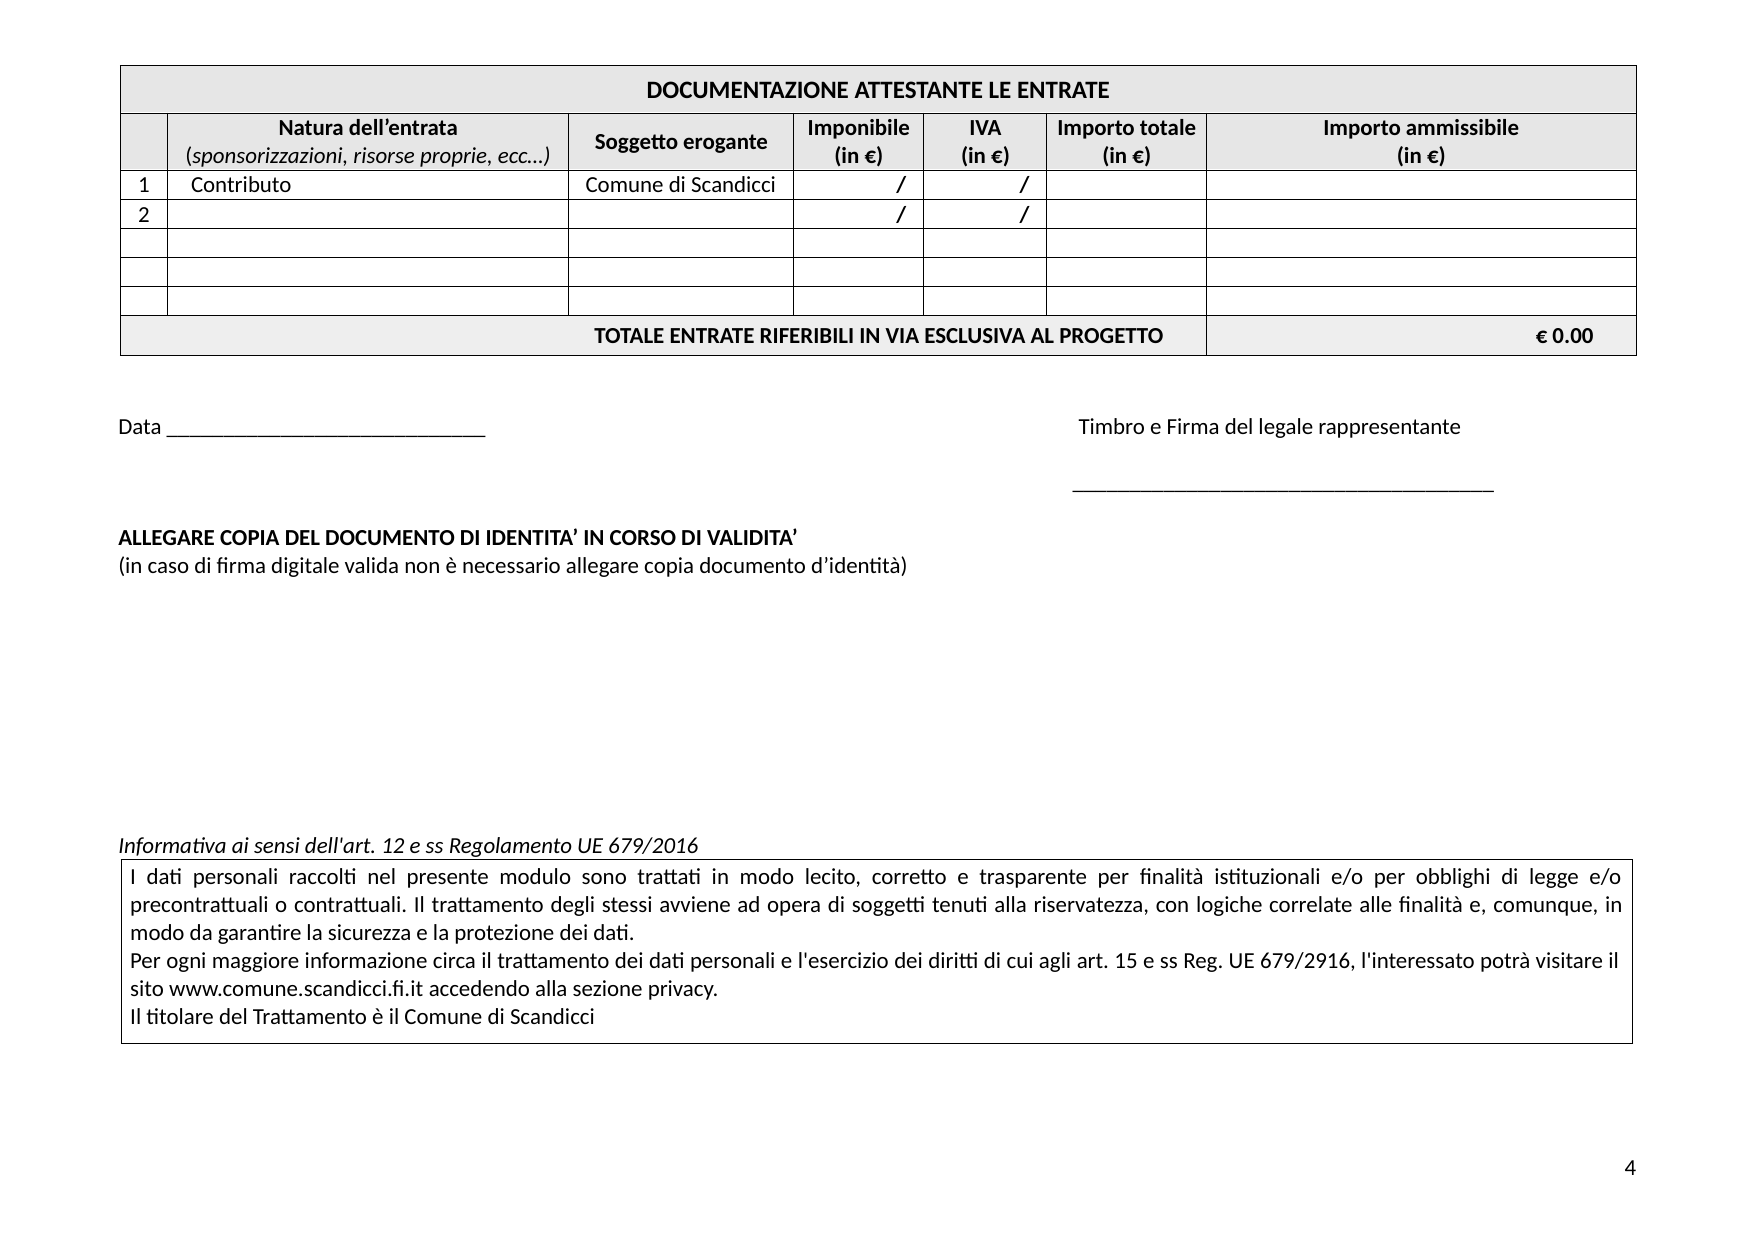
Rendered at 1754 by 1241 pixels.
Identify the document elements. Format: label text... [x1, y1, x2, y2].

table_cell [794, 287, 923, 315]
table_cell Imponibile (in €) [794, 114, 923, 169]
text I dati personali raccolti nel presente modulo sono trattati in modo lecito, corretto e trasparente per finalità istituzionali e/o per obblighi di legge e/o precontrattuali o contrattuali. Il trattamento degli stessi avviene ad opera di soggetti tenuti alla riservatezza, con logiche correlate alle finalità e, comunque, in modo da garantire la sicurezza e la protezione dei dati. [122, 860, 1632, 943]
table_cell [1207, 171, 1636, 199]
table_cell / [924, 171, 1046, 199]
table_cell [569, 200, 793, 228]
table_cell [569, 287, 793, 315]
table_cell [168, 287, 568, 315]
table_cell [1207, 200, 1636, 228]
table_cell TOTALE ENTRATE RIFERIBILI IN VIA ESCLUSIVA AL PROGETTO [121, 316, 1206, 355]
table_cell [1207, 287, 1636, 315]
table_cell 2 [121, 200, 167, 228]
table_cell Soggetto erogante [569, 114, 793, 169]
table_cell [121, 229, 167, 257]
table_cell Contributo [168, 171, 568, 199]
table_cell / [794, 171, 923, 199]
table_cell / [924, 200, 1046, 228]
table_cell 1 [121, 171, 167, 199]
table_cell [1047, 258, 1206, 286]
text Data ____________________________ Timbro e Firma del legale rappresentante [118, 412, 1636, 441]
table_cell Importo totale (in €) [1047, 114, 1206, 169]
table_cell [924, 229, 1046, 257]
text Il titolare del Trattamento è il Comune di Scandicci [122, 999, 1632, 1043]
table_cell [1207, 229, 1636, 257]
table_cell [121, 287, 167, 315]
table_cell [168, 229, 568, 257]
table_cell Comune di Scandicci [569, 171, 793, 199]
table_cell [1207, 258, 1636, 286]
table_cell Natura dell’entrata (sponsorizzazioni, risorse proprie, ecc…) [168, 114, 568, 169]
text Per ogni maggiore informazione circa il trattamento dei dati personali e l'esercizio dei diritti di cui agli art. 15 e ss Reg. UE 679/2916, l'interessato potrà visitare il sito www.comune.scandicci.fi.it accedendo alla sezione privacy. [122, 943, 1632, 999]
table_header DOCUMENTAZIONE ATTESTANTE LE ENTRATE [121, 66, 1636, 112]
table_cell [794, 258, 923, 286]
text _____________________________________ [118, 467, 1636, 495]
table_cell [569, 258, 793, 286]
table_cell [168, 200, 568, 228]
table_cell [121, 258, 167, 286]
table_cell [168, 258, 568, 286]
table_cell Importo ammissibile (in €) [1207, 114, 1636, 169]
table_cell [569, 229, 793, 257]
text (in caso di firma digitale valida non è necessario allegare copia documento d’identità) [118, 551, 1636, 579]
text Informativa ai sensi dell'art. 12 e ss Regolamento UE 679/2016 [118, 831, 1636, 859]
table_cell [924, 287, 1046, 315]
table_cell [1047, 171, 1206, 199]
table_cell [924, 258, 1046, 286]
table_cell IVA (in €) [924, 114, 1046, 169]
table_cell [121, 114, 167, 169]
table_cell [1047, 200, 1206, 228]
table_cell / [794, 200, 923, 228]
table_cell [1047, 287, 1206, 315]
table_cell [1047, 229, 1206, 257]
table_cell € 0,00 [1207, 316, 1636, 355]
text ALLEGARE COPIA DEL DOCUMENTO DI IDENTITA’ IN CORSO DI VALIDITA’ [118, 523, 1636, 551]
table_cell [794, 229, 923, 257]
